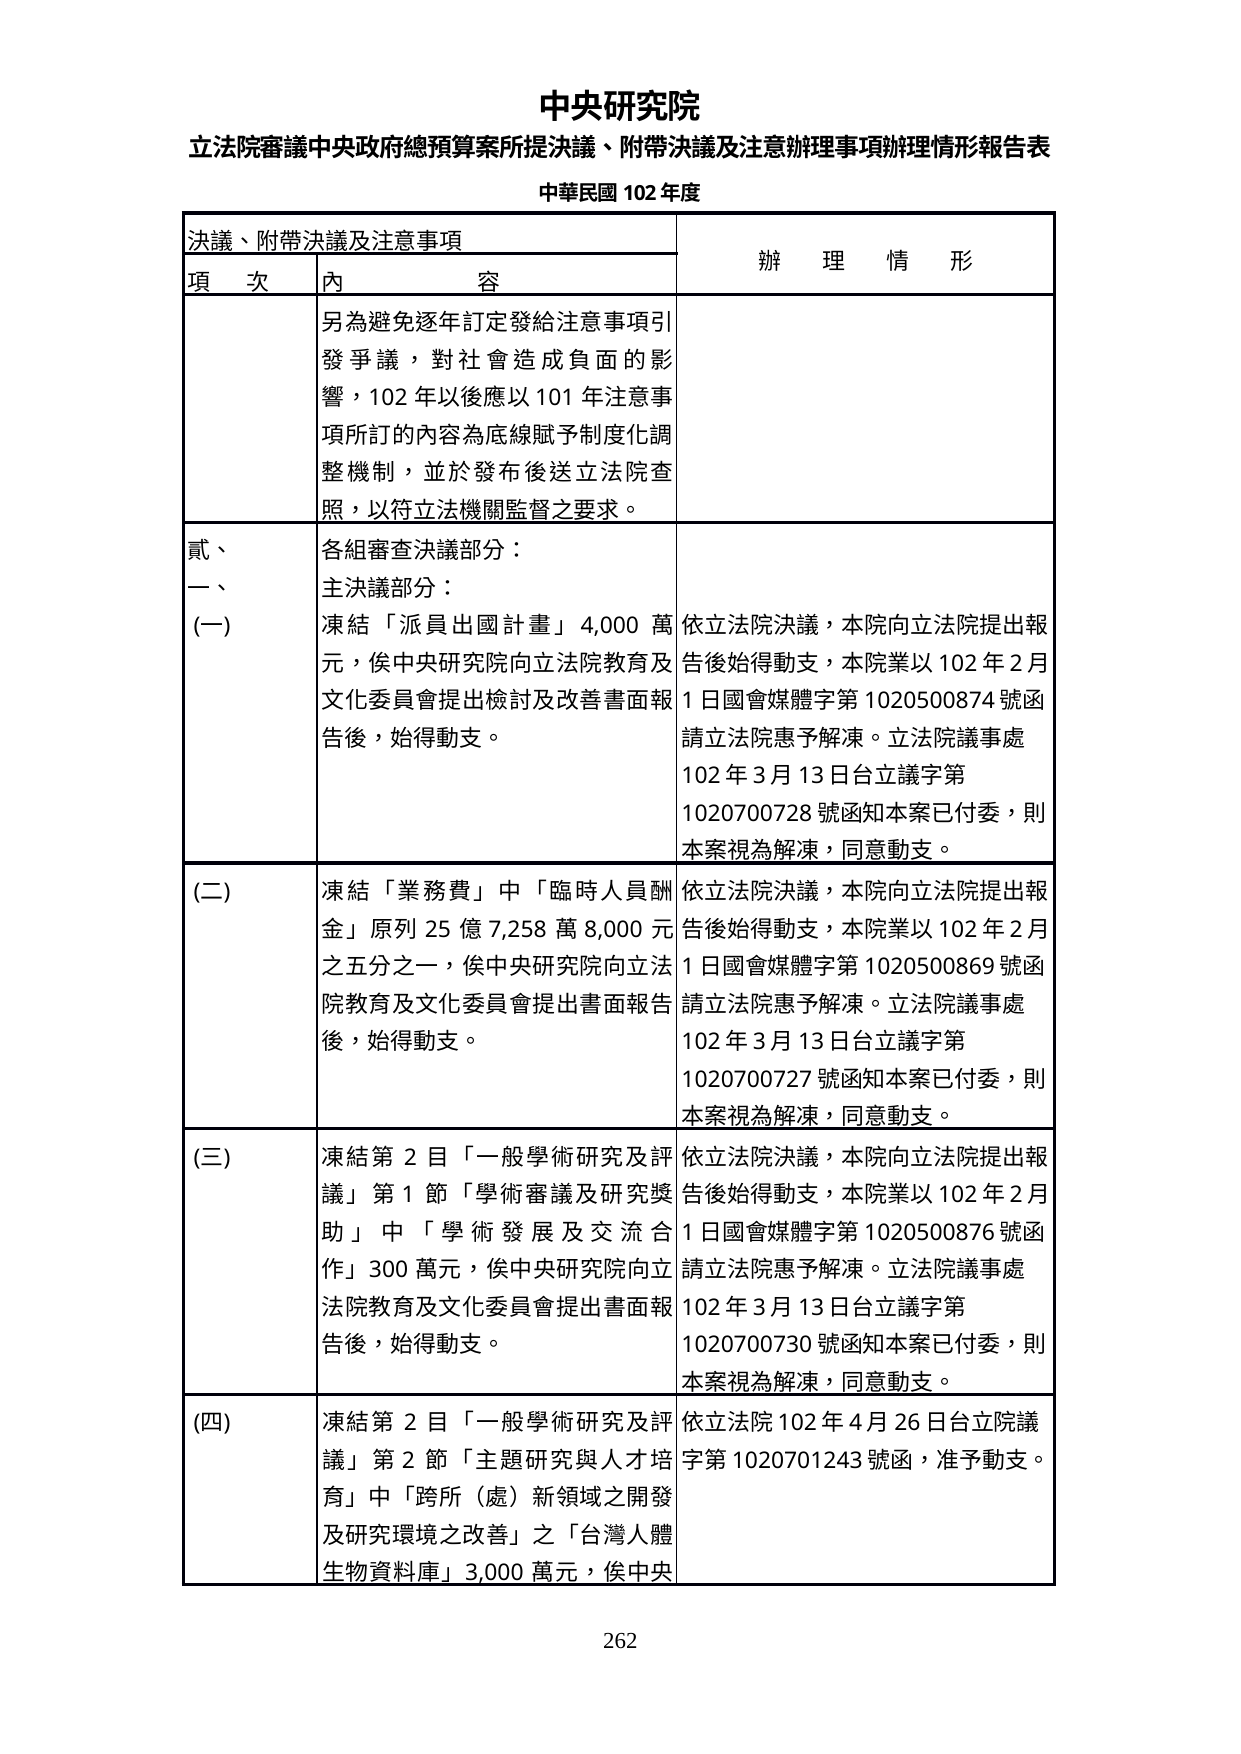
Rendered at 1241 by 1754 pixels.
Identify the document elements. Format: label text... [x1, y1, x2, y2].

table_cell [677, 296, 1053, 521]
table_cell 內 容 [318, 255, 676, 293]
table_cell 項 次 [185, 255, 316, 293]
table_header 辦 理 情 形 [677, 215, 1053, 293]
table_cell 凍結第 2 目「一般學術研究及評議」第1 節「學術審議及研究獎助」中「學術發展及交流合作」300 萬元，俟中央研究院向立法院教育及文化委員會提出書面報告後，始得動支。 [318, 1130, 676, 1393]
table_cell (三) [185, 1130, 316, 1393]
table_cell 依立法院決議，本院向立法院提出報告後始得動支，本院業以102年2月1日國會媒體字第1020500869號函請立法院惠予解凍。立法院議事處102年3月13日台立議字第1020700727號函知本案已付委，則本案視為解凍，同意動支。 [677, 865, 1053, 1127]
table_cell 依立法院決議，本院向立法院提出報告後始得動支，本院業以102年2月1日國會媒體字第1020500874號函請立法院惠予解凍。立法院議事處102年3月13日台立議字第1020700728號函知本案已付委，則本案視為解凍，同意動支。 [677, 524, 1053, 861]
table_cell 各組審查決議部分： 主決議部分： 凍結「派員出國計畫」4,000 萬元，俟中央研究院向立法院教育及文化委員會提出檢討及改善書面報告後，始得動支。 [318, 524, 676, 861]
table_cell 依立法院決議，本院向立法院提出報告後始得動支，本院業以102年2月1日國會媒體字第1020500876號函請立法院惠予解凍。立法院議事處102年3月13日台立議字第1020700730號函知本案已付委，則本案視為解凍，同意動支。 [677, 1130, 1053, 1393]
table_cell 凍結「業務費」中「臨時人員酬金」原列 25 億7,258 萬8,000 元之五分之一，俟中央研究院向立法院教育及文化委員會提出書面報告後，始得動支。 [318, 865, 676, 1127]
table_cell [185, 296, 316, 521]
table_cell (四) [185, 1396, 316, 1583]
table_cell (二) [185, 865, 316, 1127]
table_header 決議、附帶決議及注意事項 [185, 215, 676, 252]
table_cell 另為避免逐年訂定發給注意事項引發爭議，對社會造成負面的影響，102 年以後應以101 年注意事項所訂的內容為底線賦予制度化調整機制，並於發布後送立法院查照，以符立法機關監督之要求。 [318, 296, 676, 521]
table_cell 貳、 一、 (一) [185, 524, 316, 861]
table_cell 凍結第 2 目「一般學術研究及評議」第2 節「主題研究與人才培育」中「跨所（處）新領域之開發及研究環境之改善」之「台灣人體生物資料庫」3,000 萬元，俟中央 [318, 1396, 676, 1583]
table_cell 依立法院102年4月26日台立院議字第1020701243號函，准予動支。 [677, 1396, 1053, 1583]
